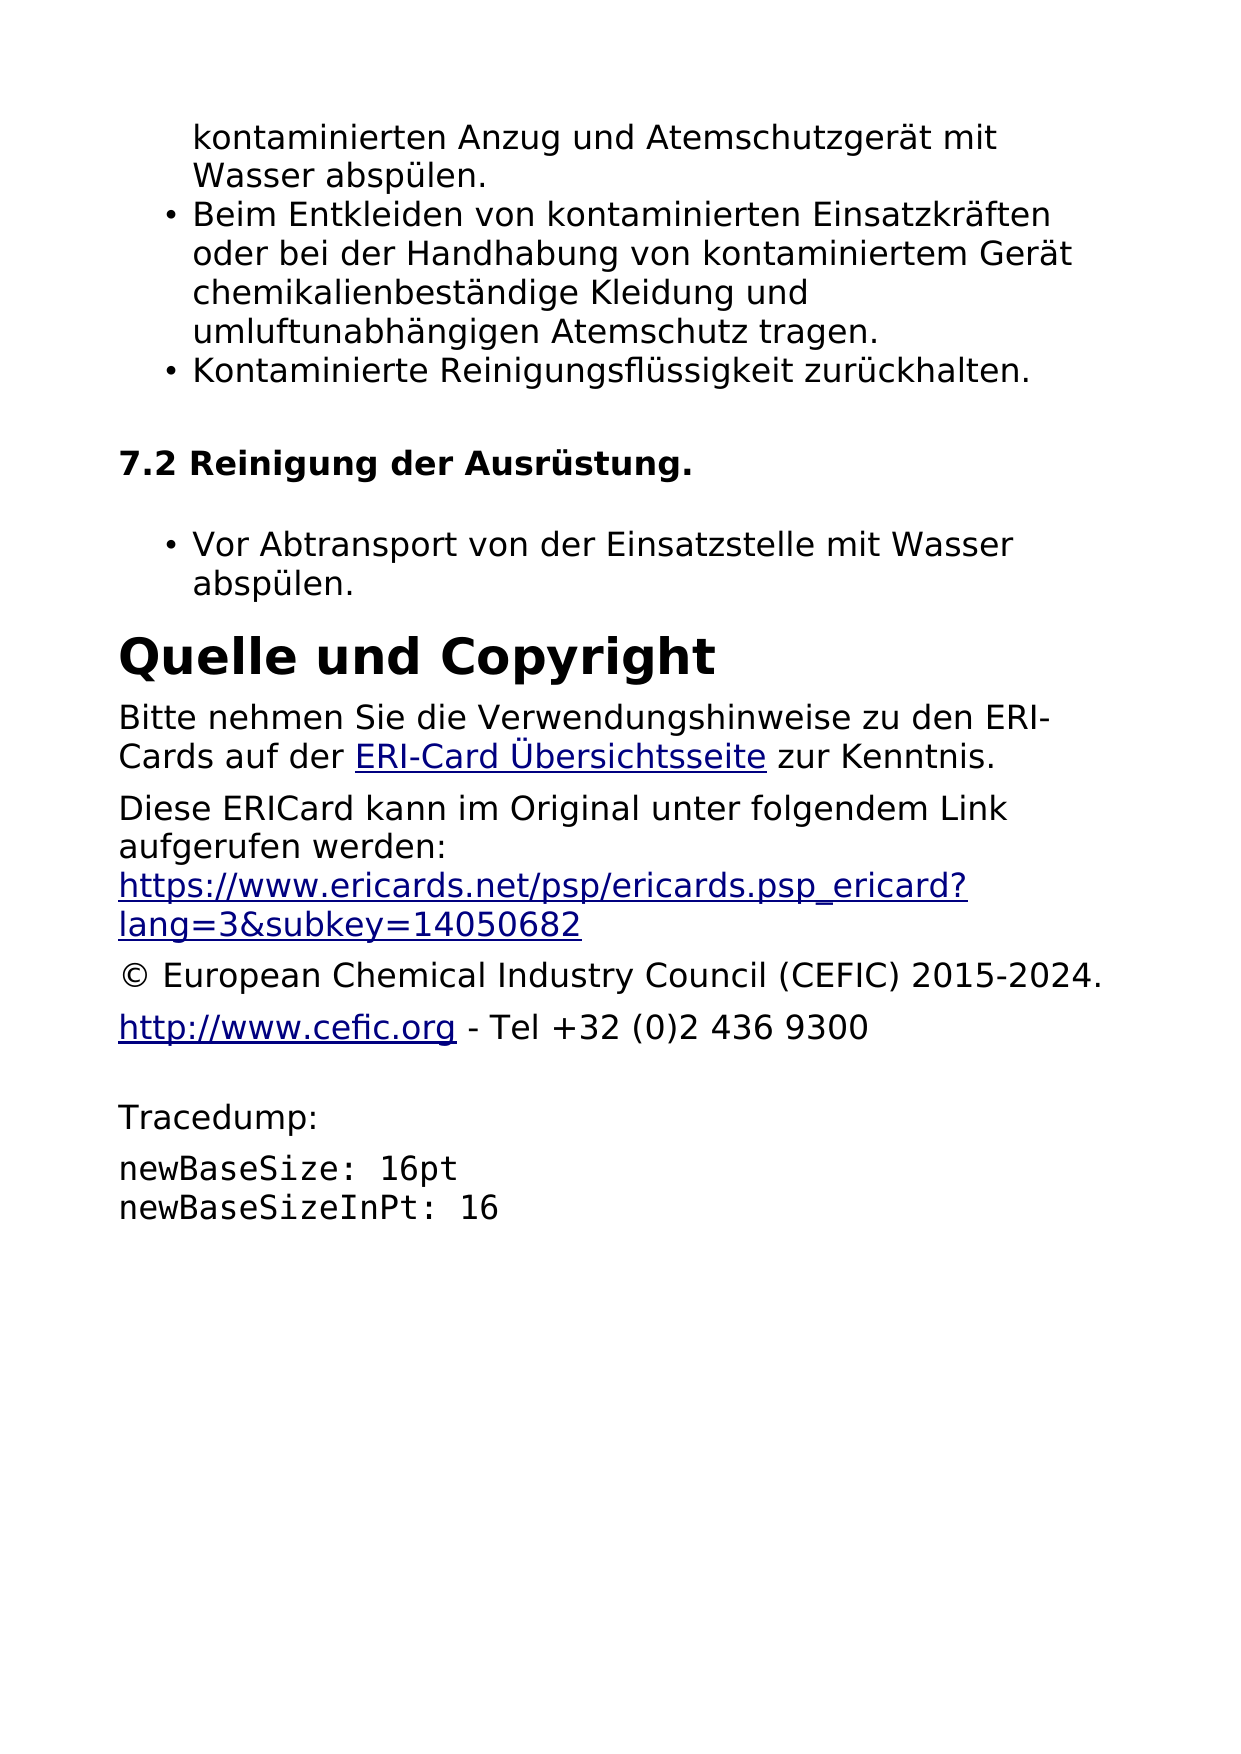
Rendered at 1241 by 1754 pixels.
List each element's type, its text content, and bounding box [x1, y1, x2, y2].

text Bitte nehmen Sie die Verwendungshinweise zu den ERI-Cards auf der ERI-Card Übersichtsseite zur Kenntnis. [118, 699, 1122, 777]
text Tracedump: [118, 1060, 1122, 1137]
list Beim Entkleiden von kontaminierten Einsatzkräften oder bei der Handhabung von kontaminiertem Gerät chemikalienbeständige Kleidung und umluftunabhängigen Atemschutz tragen. [177, 196, 1122, 351]
text © European Chemical Industry Council (CEFIC) 2015-2024. [118, 957, 1122, 996]
subtitle 7.2 Reinigung der Ausrüstung. [118, 444, 1122, 483]
subtitle Quelle und Copyright [118, 628, 1122, 686]
list kontaminierten Anzug und Atemschutzgerät mit Wasser abspülen. [177, 118, 1122, 196]
list Kontaminierte Reinigungsflüssigkeit zurückhalten. [177, 351, 1122, 390]
text Diese ERICard kann im Original unter folgendem Link aufgerufen werden: https://www.ericards.net/psp/ericards.psp_ericard?lang=3&subkey=14050682 [118, 789, 1122, 944]
list Vor Abtransport von der Einsatzstelle mit Wasser abspülen. [177, 525, 1122, 603]
text newBaseSize: 16pt newBaseSizeInPt: 16 [118, 1150, 1122, 1228]
text http://www.cefic.org - Tel +32 (0)2 436 9300 [118, 1008, 1122, 1047]
